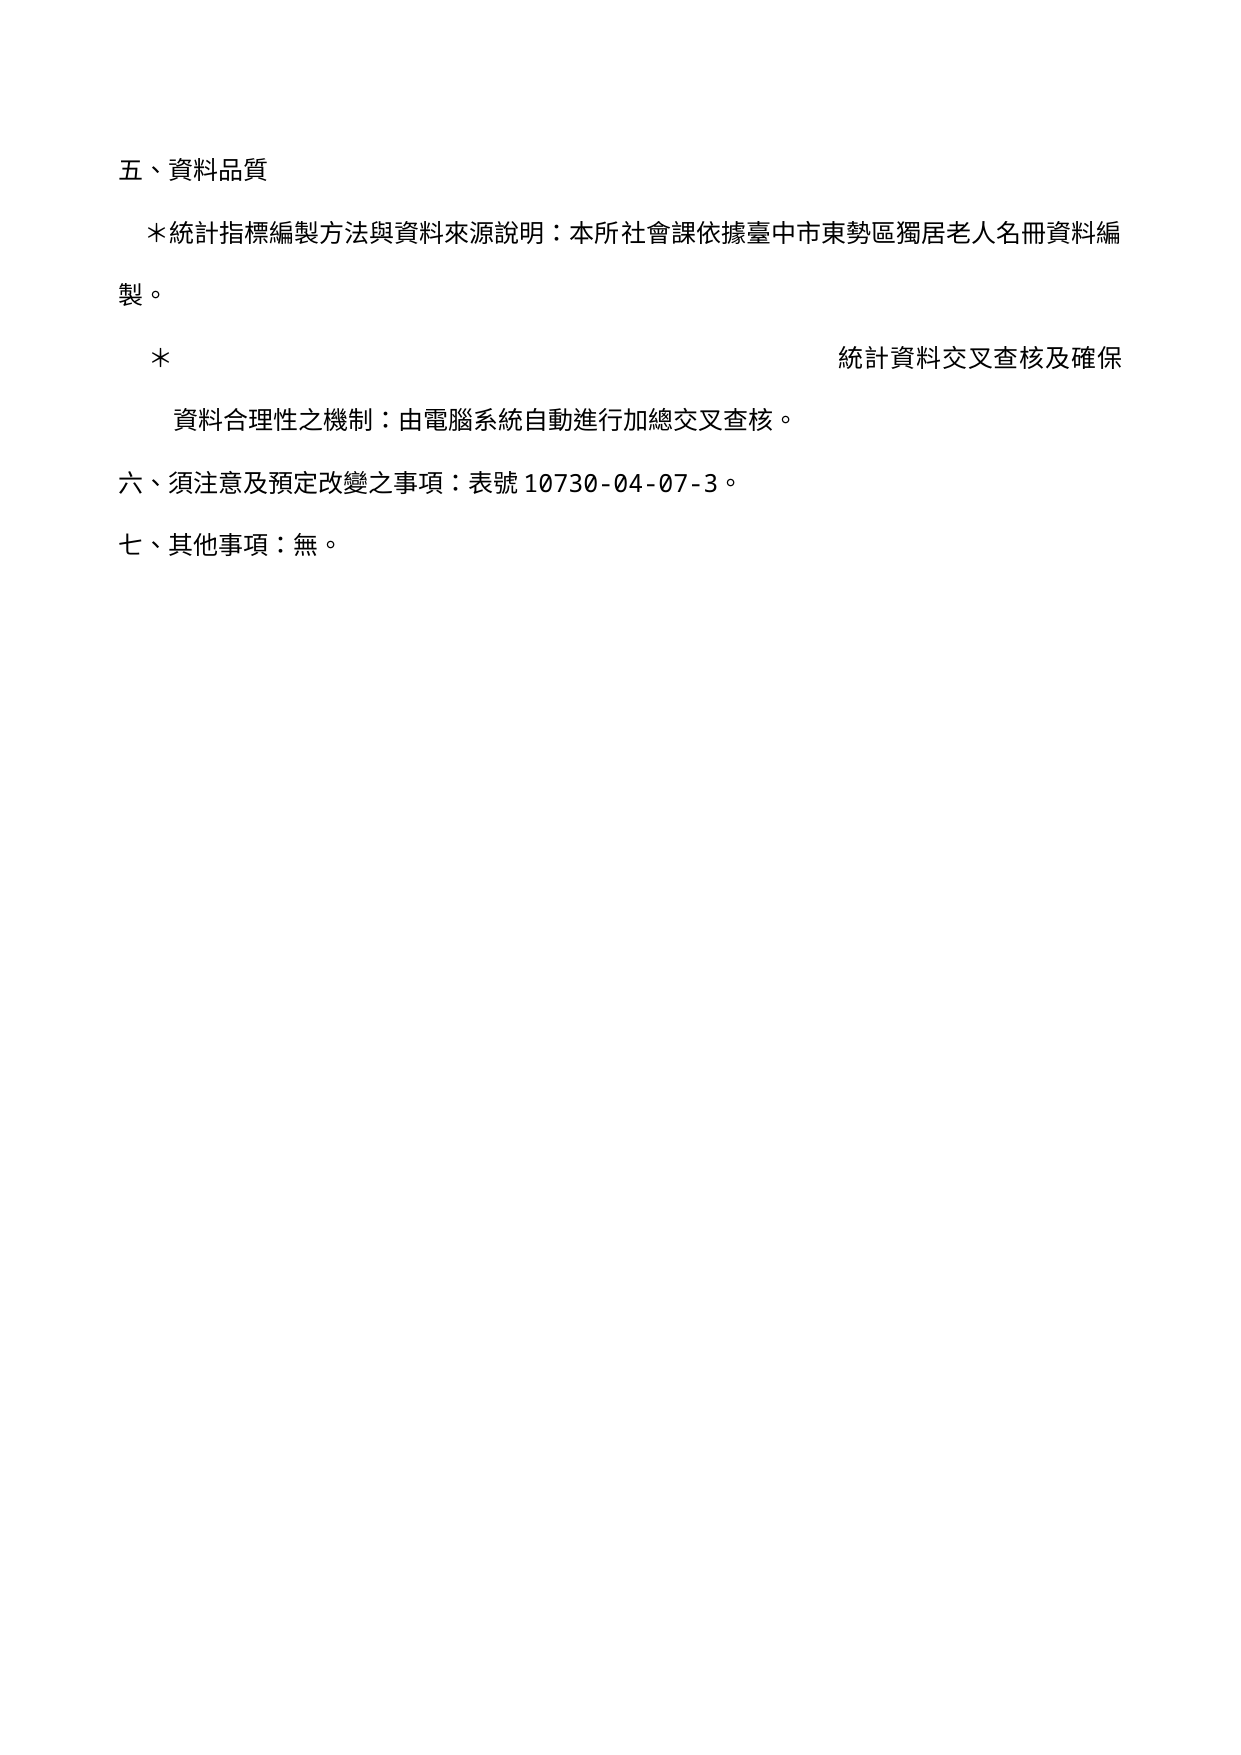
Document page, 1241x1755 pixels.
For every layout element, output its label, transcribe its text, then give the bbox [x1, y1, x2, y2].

text ＊統計指標編製方法與資料來源說明：本所社會課依據臺中市東勢區獨居老人名冊資料編製。 [118, 189, 1122, 314]
text 七、其他事項：無。 [118, 502, 1122, 564]
text 六、須注意及預定改變之事項：表號10730-04-07-3。 [118, 439, 1122, 502]
list 統計資料交叉查核及確保資料合理性之機制：由電腦系統自動進行加總交叉查核。 [149, 314, 1122, 439]
text 五、資料品質 [118, 127, 1122, 189]
